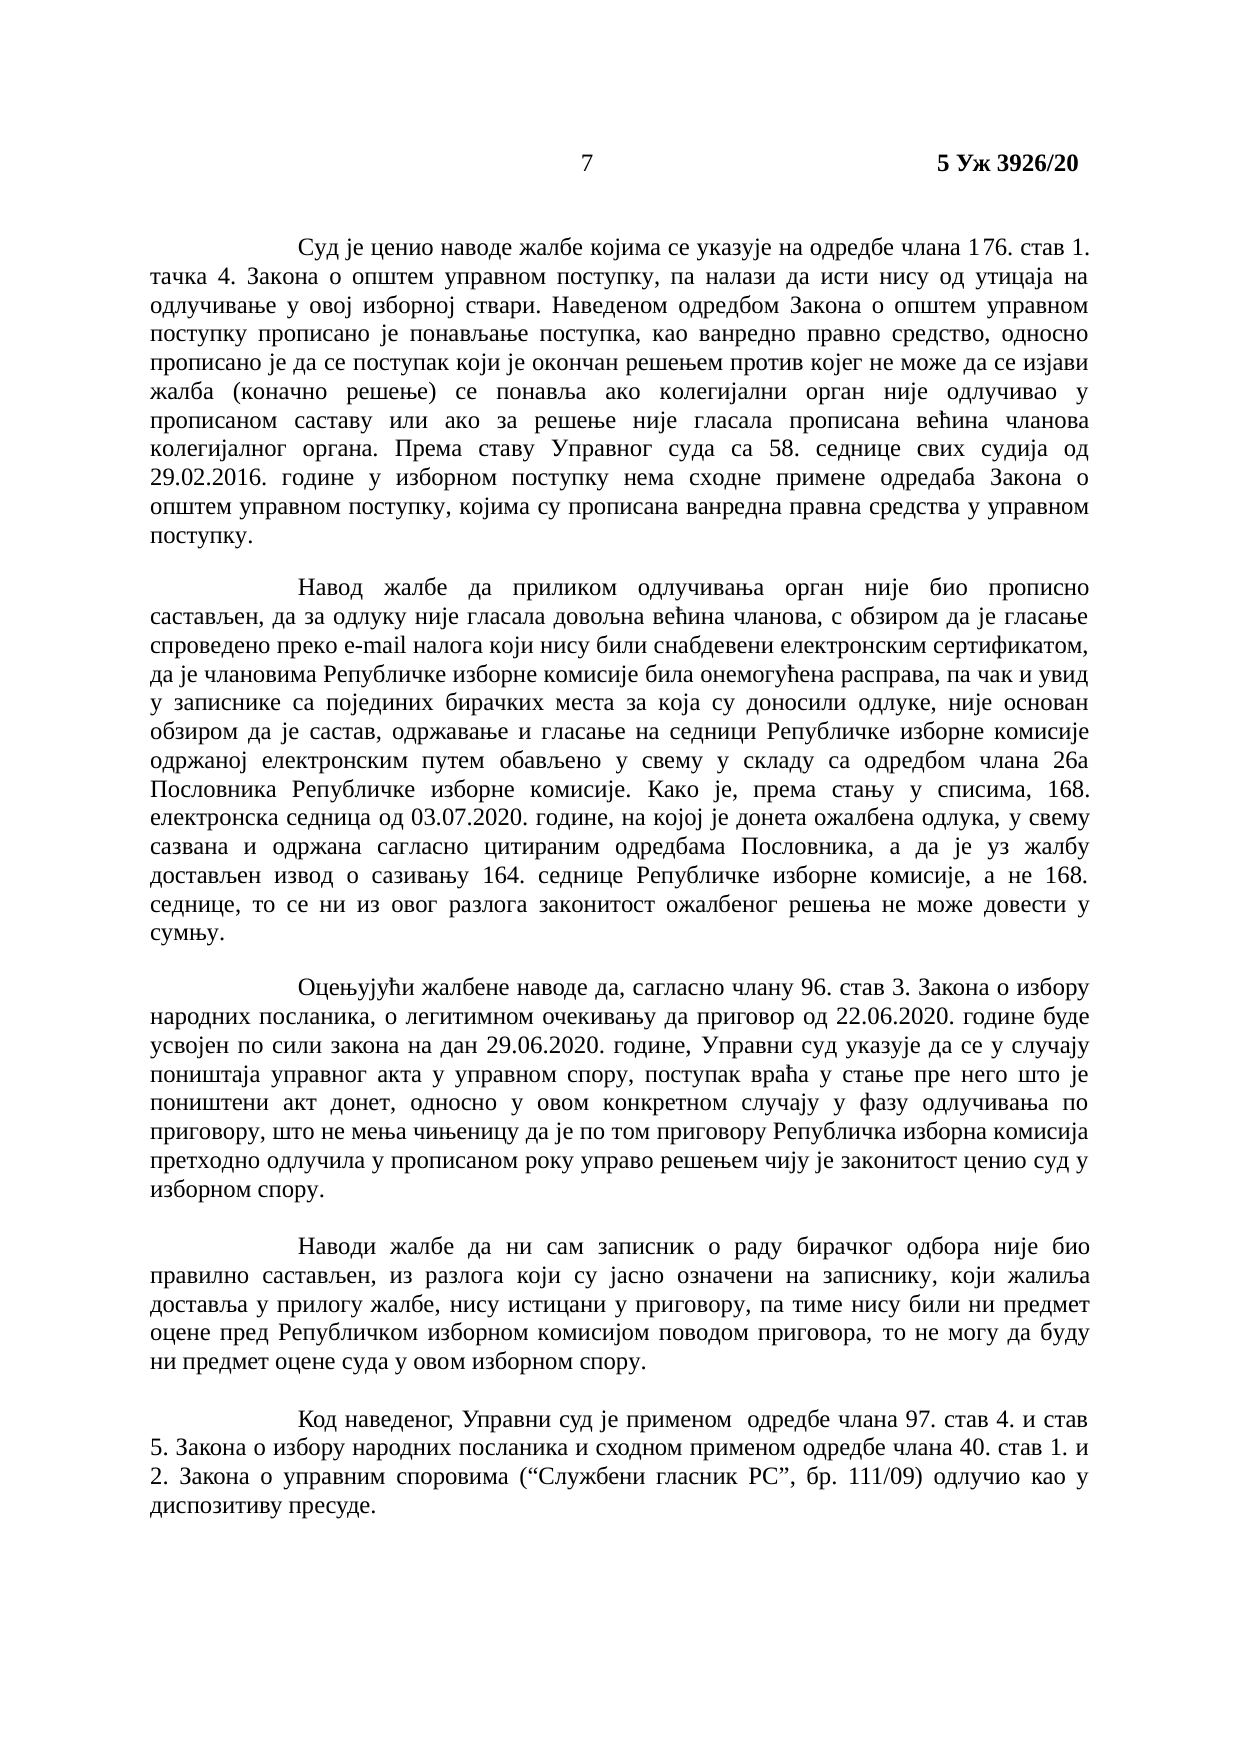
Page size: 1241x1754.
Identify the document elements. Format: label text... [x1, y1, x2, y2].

text Суд је ценио наводе жалбе којима се указује на одредбе члана 176. став 1. тачка 4. Закона о општем управном поступку, па налази да исти нису од утицаја на одлучивање у овој изборној ствари. Наведеном одредбом Закона о општем управном поступку прописано је понављање поступка, као ванредно правно средство, односно прописано је да се поступак који је окончан решењем против којег не може да се изјави жалба (коначно решење) се понавља ако колегијални орган није одлучивао у прописаном саставу или ако за решење није гласала прописана већина чланова колегијалног органа. Према ставу Управног суда са 58. седнице свих судија од 29.02.2016. године у изборном поступку нема сходне примене одредаба Закона о општем управном поступку, којима су прописана ванредна правна средства у управном поступку. [150, 232, 1090, 548]
text Наводи жалбе да ни сам записник о раду бирачког одбора није био правилно састављен, из разлога који су јасно означени на записнику, који жалиља доставља у прилогу жалбе, нису истицани у приговору, па тиме нису били ни предмет оцене пред Републичком изборном комисијом поводом приговора, то не могу да буду ни предмет оцене суда у овом изборном спору. [150, 1231, 1090, 1375]
text Оцењујући жалбене наводе да, сагласно члану 96. став 3. Закона о избору народних посланика, о легитимном очекивању да приговор од 22.06.2020. године буде усвојен по сили закона на дан 29.06.2020. године, Управни суд указује да се у случају поништаја управног акта у управном спору, поступак враћа у стање пре него што је поништени акт донет, односно у овом конкретном случају у фазу одлучивања по приговору, што не мења чињеницу да је по том приговору Републичка изборна комисија претходно одлучила у прописаном року управо решењем чију је законитост ценио суд у изборном спору. [150, 972, 1090, 1202]
text Навод жалбе да приликом одлучивања орган није био прописно састављен, да за одлуку није гласала довољна већина чланова, с обзиром да је гласање спроведено преко e-mail налога који нису били снабдевени електронским сертификатом, да је члановима Републичке изборне комисије била онемогућена расправа, па чак и увид у записнике са појединих бирачких места за која су доносили одлуке, није основан обзиром да је састав, одржавање и гласање на седници Републичке изборне комисије одржаној електронским путем обављено у свему у складу са одредбом члана 26а Пословника Републичке изборне комисије. Како је, према стању у списима, 168. електронска седница од 03.07.2020. године, на којој је донета ожалбена одлука, у свему сазвана и одржана сагласно цитираним одредбама Пословника, а да је уз жалбу достављен извод о сазивању 164. седнице Републичке изборне комисије, а не 168. седнице, то се ни из овог разлога законитост ожалбеног решења не може довести у сумњу. [150, 572, 1090, 946]
text Код наведеног, Управни суд је применом одредбе члана 97. став 4. и став 5. Закона о избору народних посланика и сходном применом одредбе члана 40. став 1. и 2. Закона о управним споровима (“Службени гласник РС”, бр. 111/09) одлучио као у диспозитиву пресуде. [150, 1404, 1090, 1519]
